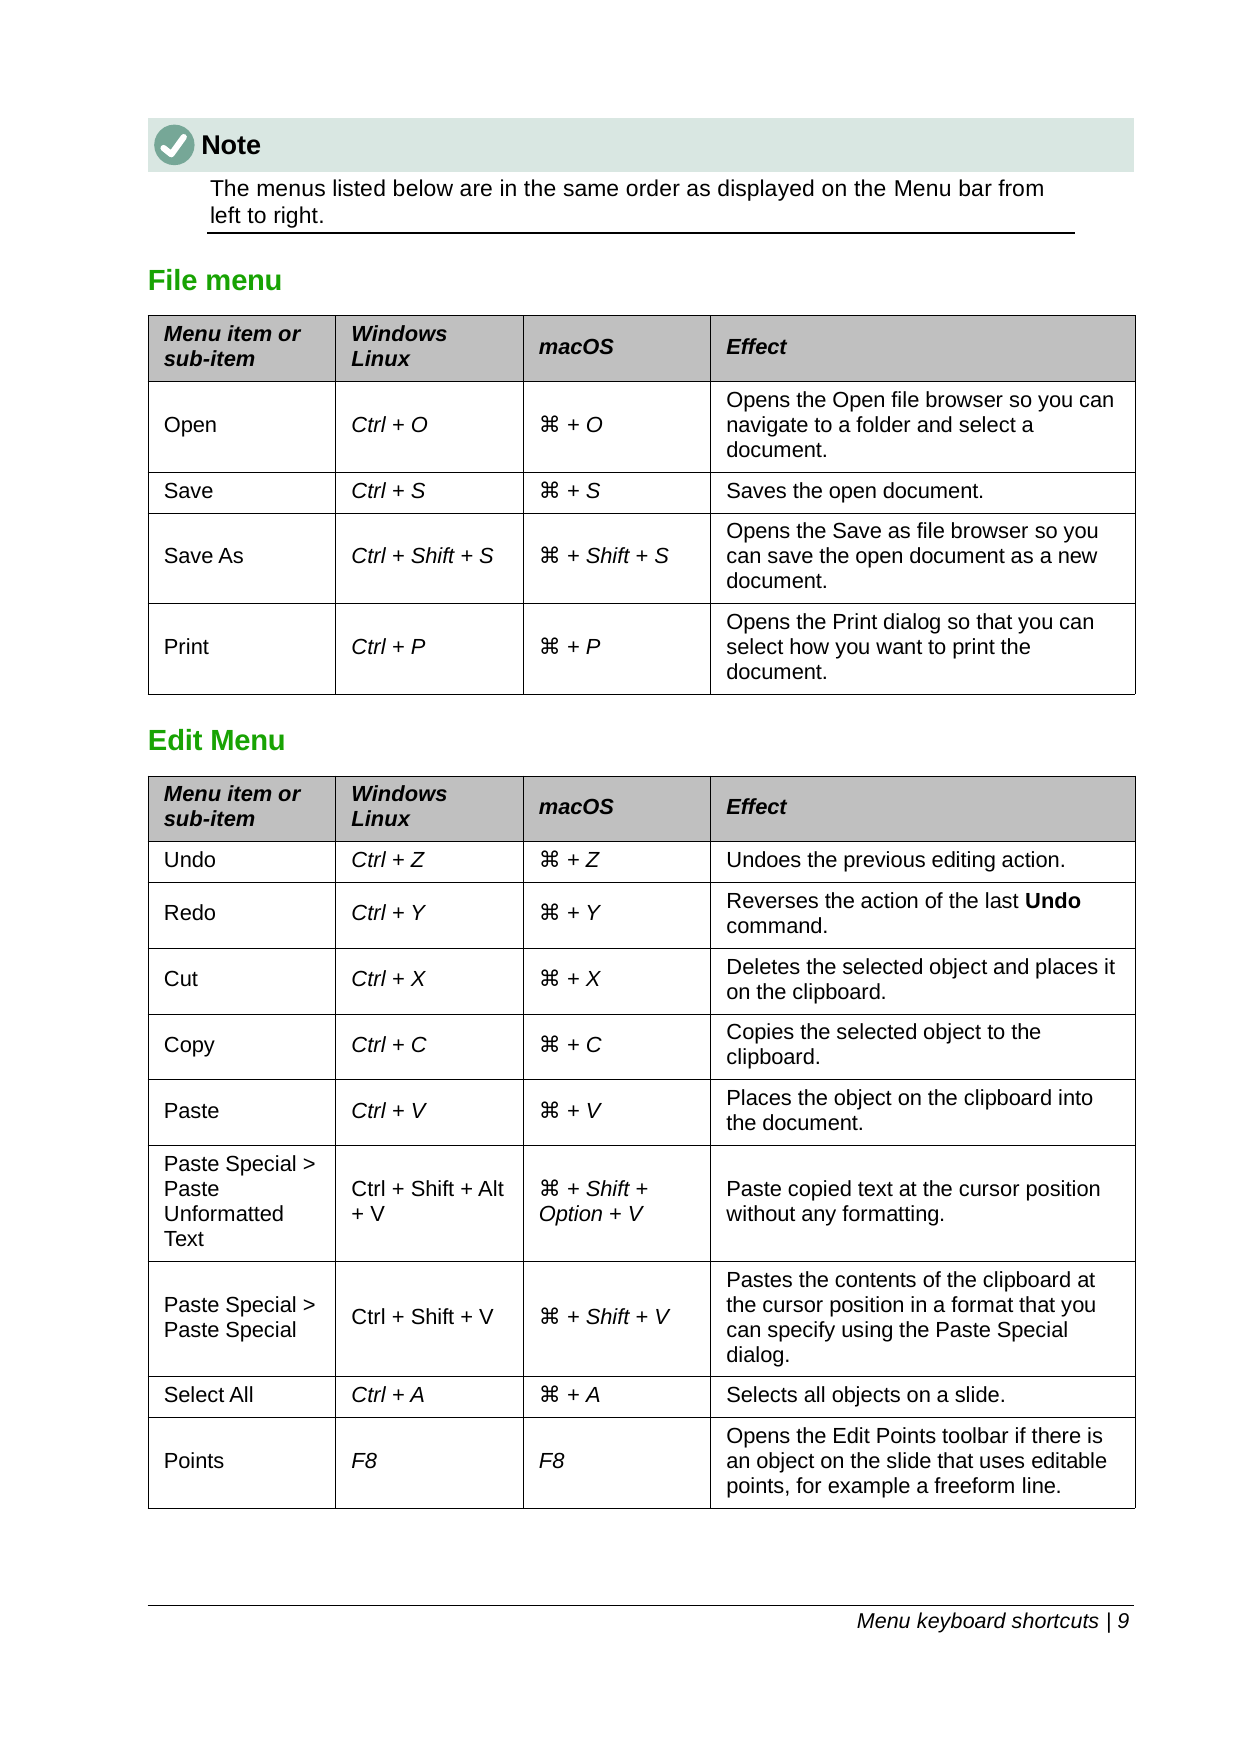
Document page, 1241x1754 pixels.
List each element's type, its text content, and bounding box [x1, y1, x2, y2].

table_cell Ctrl + V [336, 1080, 523, 1145]
table_cell Save As [149, 514, 335, 603]
table_cell ⌘ + Y [524, 883, 710, 948]
table_header macOS [524, 777, 710, 841]
table_cell Redo [149, 883, 335, 948]
table_cell Reverses the action of the last Undo command. [711, 883, 1135, 948]
table_cell Copies the selected object to the clipboard. [711, 1015, 1135, 1079]
table_cell Cut [149, 949, 335, 1013]
table_cell Ctrl + Y [336, 883, 523, 948]
table_cell ⌘ + X [524, 949, 710, 1013]
table_header Menu item or sub-item [149, 777, 335, 841]
table_cell Ctrl + Z [336, 842, 523, 882]
table_cell Select All [149, 1377, 335, 1417]
table_cell ⌘ + A [524, 1377, 710, 1417]
table_header Windows Linux [336, 316, 523, 381]
table_cell Open [149, 382, 335, 472]
table_cell Opens the Print dialog so that you can select how you want to print the document. [711, 604, 1135, 694]
text The menus listed below are in the same order as displayed on the Menu bar from left to right. [207, 172, 1075, 232]
table_cell ⌘ + V [524, 1080, 710, 1145]
table_cell ⌘ + Shift + V [524, 1262, 710, 1376]
table_cell Print [149, 604, 335, 694]
table_cell Copy [149, 1015, 335, 1079]
table_cell Ctrl + C [336, 1015, 523, 1079]
table_cell Paste Special > Paste Special [149, 1262, 335, 1376]
table_header Menu item or sub-item [149, 316, 335, 381]
subtitle File menu [148, 263, 1134, 297]
table_cell ⌘ + C [524, 1015, 710, 1079]
table_cell Ctrl + S [336, 473, 523, 512]
table_header macOS [524, 316, 710, 381]
table_cell Saves the open document. [711, 473, 1135, 512]
table_cell Opens the Save as file browser so you can save the open document as a new document. [711, 514, 1135, 603]
table_cell Ctrl + X [336, 949, 523, 1013]
table_cell Ctrl + Shift + V [336, 1262, 523, 1376]
table_cell Opens the Open file browser so you can navigate to a folder and select a document. [711, 382, 1135, 472]
table_cell Undo [149, 842, 335, 882]
table_cell Ctrl + O [336, 382, 523, 472]
table_cell Places the object on the clipboard into the document. [711, 1080, 1135, 1145]
table_cell Save [149, 473, 335, 512]
table_cell Deletes the selected object and places it on the clipboard. [711, 949, 1135, 1013]
table_cell ⌘ + P [524, 604, 710, 694]
table_cell ⌘ + Shift + Option + V [524, 1146, 710, 1261]
table_cell Paste copied text at the cursor position without any formatting. [711, 1146, 1135, 1261]
table_cell Paste [149, 1080, 335, 1145]
table_header Effect [711, 316, 1135, 381]
table_cell Ctrl + Shift + Alt + V [336, 1146, 523, 1261]
table_cell Selects all objects on a slide. [711, 1377, 1135, 1417]
table_cell ⌘ + Z [524, 842, 710, 882]
table_cell Paste Special > Paste Unformatted Text [149, 1146, 335, 1261]
table_cell ⌘ + O [524, 382, 710, 472]
table_cell Points [149, 1418, 335, 1508]
table_cell Undoes the previous editing action. [711, 842, 1135, 882]
table_cell Ctrl + A [336, 1377, 523, 1417]
table_cell Opens the Edit Points toolbar if there is an object on the slide that uses editable points, for example a freeform line. [711, 1418, 1135, 1508]
subtitle Note [148, 118, 1134, 172]
table_header Effect [711, 777, 1135, 841]
subtitle Edit Menu [148, 723, 1134, 757]
table_cell F8 [336, 1418, 523, 1508]
table_cell ⌘ + Shift + S [524, 514, 710, 603]
table_header Windows Linux [336, 777, 523, 841]
table_cell Pastes the contents of the clipboard at the cursor position in a format that you can specify using the Paste Special dialog. [711, 1262, 1135, 1376]
table_cell F8 [524, 1418, 710, 1508]
table_cell Ctrl + Shift + S [336, 514, 523, 603]
table_cell Ctrl + P [336, 604, 523, 694]
table_cell ⌘ + S [524, 473, 710, 512]
